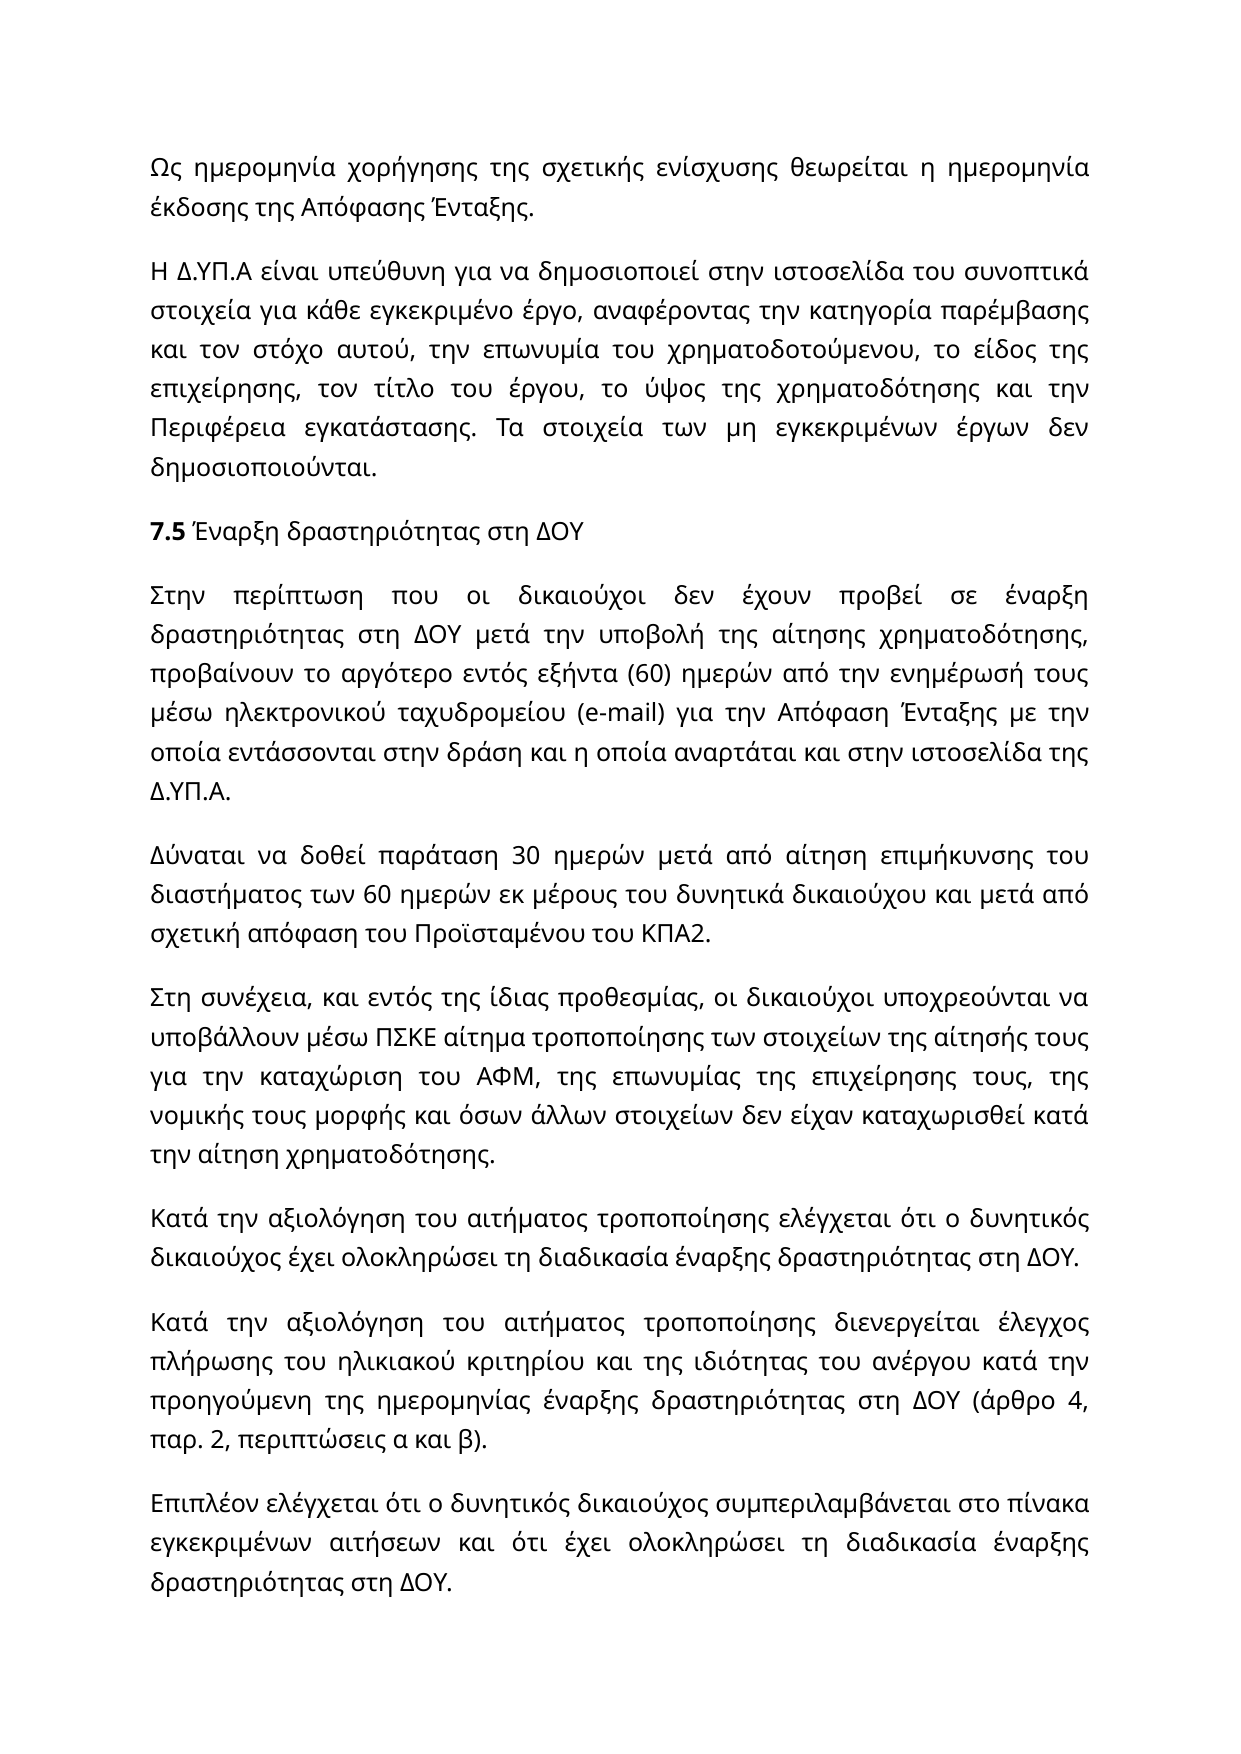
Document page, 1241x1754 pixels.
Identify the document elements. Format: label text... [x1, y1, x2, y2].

text 7.5 Έναρξη δραστηριότητας στη ΔΟΥ [150, 513, 1090, 547]
text Δύναται να δοθεί παράταση 30 ημερών μετά από αίτηση επιμήκυνσης του διαστήματος των 60 ημερών εκ μέρους του δυνητικά δικαιούχου και μετά από σχετική απόφαση του Προϊσταμένου του ΚΠΑ2. [150, 837, 1090, 950]
text Επιπλέον ελέγχεται ότι ο δυνητικός δικαιούχος συμπεριλαμβάνεται στο πίνακα εγκεκριμένων αιτήσεων και ότι έχει ολοκληρώσει τη διαδικασία έναρξης δραστηριότητας στη ΔΟΥ. [150, 1486, 1090, 1598]
text Κατά την αξιολόγηση του αιτήματος τροποποίησης διενεργείται έλεγχος πλήρωσης του ηλικιακού κριτηρίου και της ιδιότητας του ανέργου κατά την προηγούμενη της ημερομηνίας έναρξης δραστηριότητας στη ΔΟΥ (άρθρο 4, παρ. 2, περιπτώσεις α και β). [150, 1304, 1090, 1456]
text Η Δ.ΥΠ.Α είναι υπεύθυνη για να δημοσιοποιεί στην ιστοσελίδα του συνοπτικά στοιχεία για κάθε εγκεκριμένο έργο, αναφέροντας την κατηγορία παρέμβασης και τον στόχο αυτού, την επωνυμία του χρηματοδοτούμενου, το είδος της επιχείρησης, τον τίτλο του έργου, το ύψος της χρηματοδότησης και την Περιφέρεια εγκατάστασης. Τα στοιχεία των μη εγκεκριμένων έργων δεν δημοσιοποιούνται. [150, 253, 1090, 483]
text Ως ημερομηνία χορήγησης της σχετικής ενίσχυσης θεωρείται η ημερομηνία έκδοσης της Απόφασης Ένταξης. [150, 150, 1090, 223]
text Κατά την αξιολόγηση του αιτήματος τροποποίησης ελέγχεται ότι ο δυνητικός δικαιούχος έχει ολοκληρώσει τη διαδικασία έναρξης δραστηριότητας στη ΔΟΥ. [150, 1201, 1090, 1274]
text Στη συνέχεια, και εντός της ίδιας προθεσμίας, οι δικαιούχοι υποχρεούνται να υποβάλλουν μέσω ΠΣΚΕ αίτημα τροποποίησης των στοιχείων της αίτησής τους για την καταχώριση του ΑΦΜ, της επωνυμίας της επιχείρησης τους, της νομικής τους μορφής και όσων άλλων στοιχείων δεν είχαν καταχωρισθεί κατά την αίτηση χρηματοδότησης. [150, 980, 1090, 1171]
text Στην περίπτωση που οι δικαιούχοι δεν έχουν προβεί σε έναρξη δραστηριότητας στη ΔΟΥ μετά την υποβολή της αίτησης χρηματοδότησης, προβαίνουν το αργότερο εντός εξήντα (60) ημερών από την ενημέρωσή τους μέσω ηλεκτρονικού ταχυδρομείου (e-mail) για την Απόφαση Ένταξης με την οποία εντάσσονται στην δράση και η οποία αναρτάται και στην ιστοσελίδα της Δ.ΥΠ.Α. [150, 577, 1090, 807]
